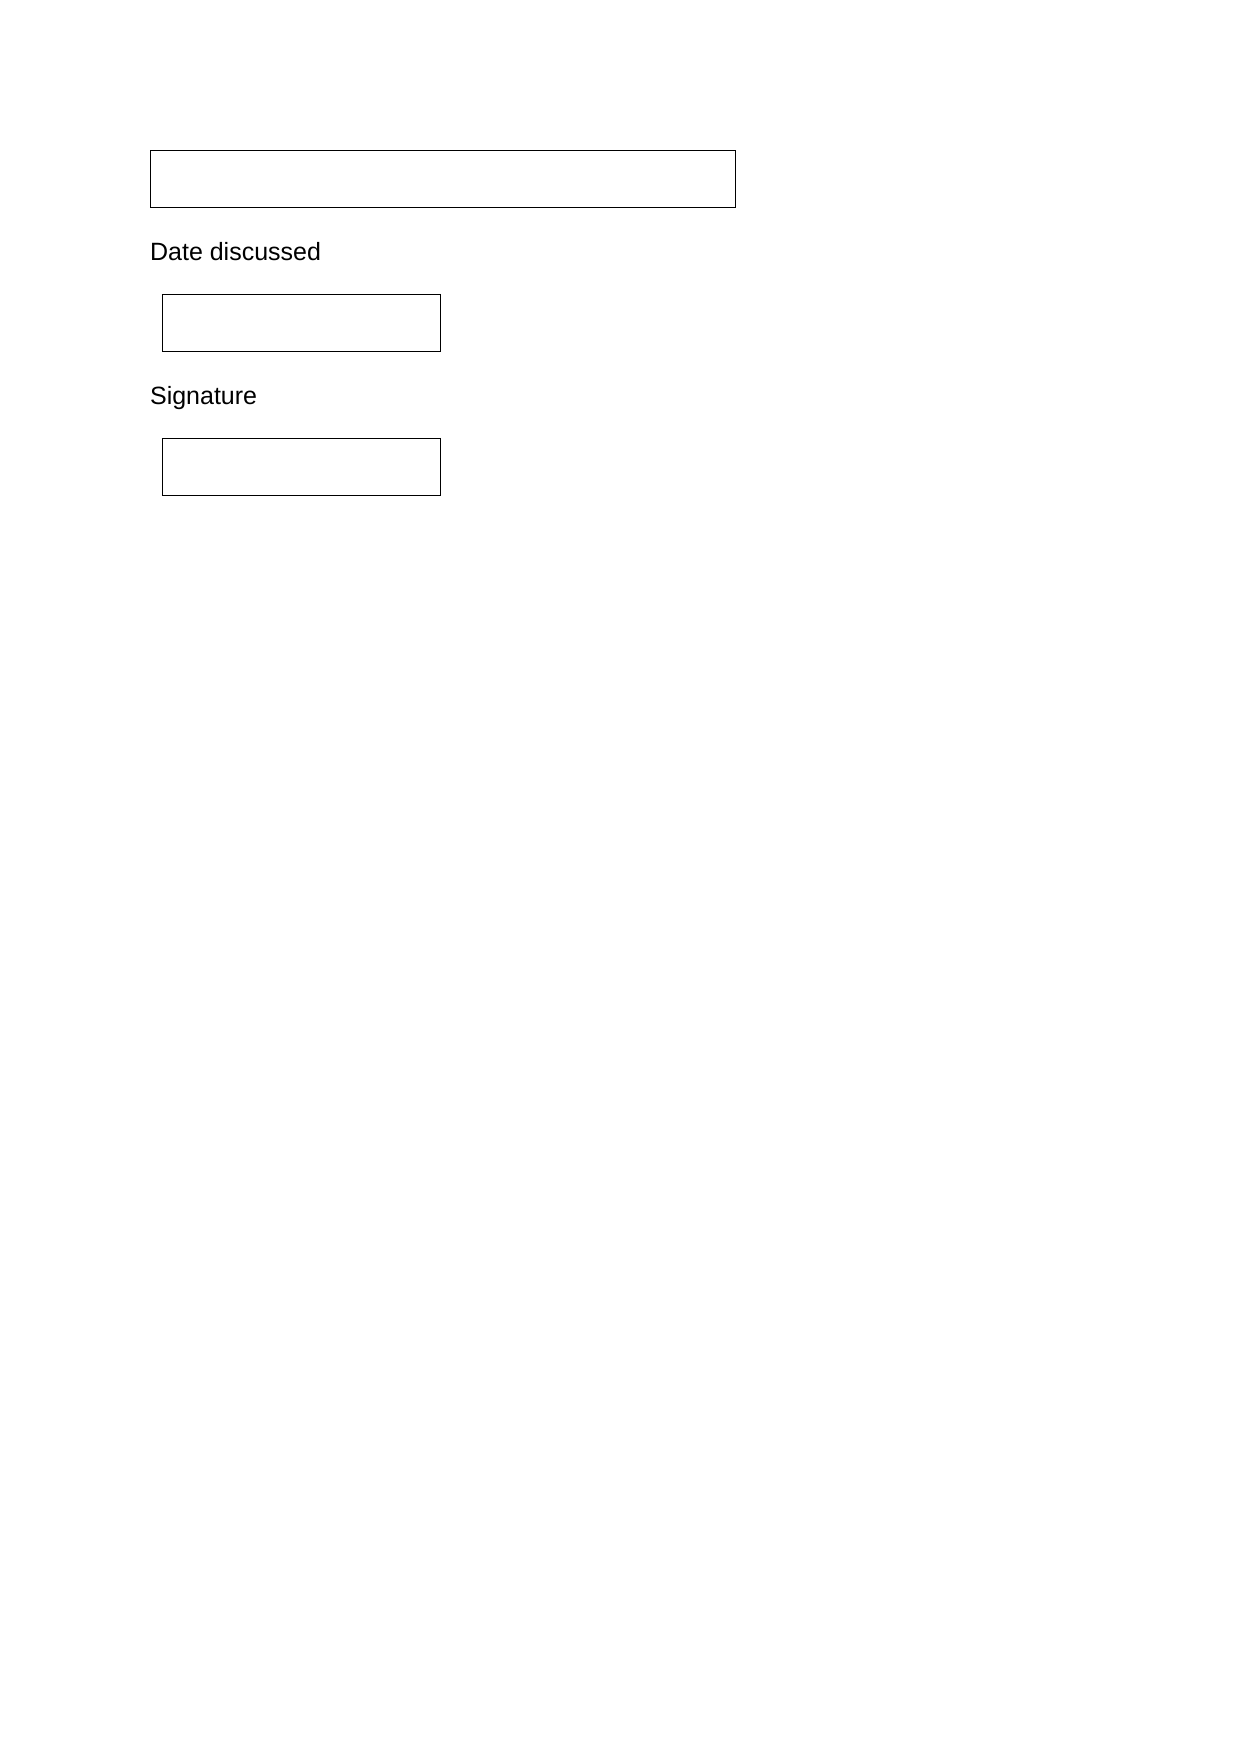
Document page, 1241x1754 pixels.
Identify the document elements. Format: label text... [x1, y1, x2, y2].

text Date discussed [150, 237, 1090, 266]
text Signature [150, 381, 1090, 409]
